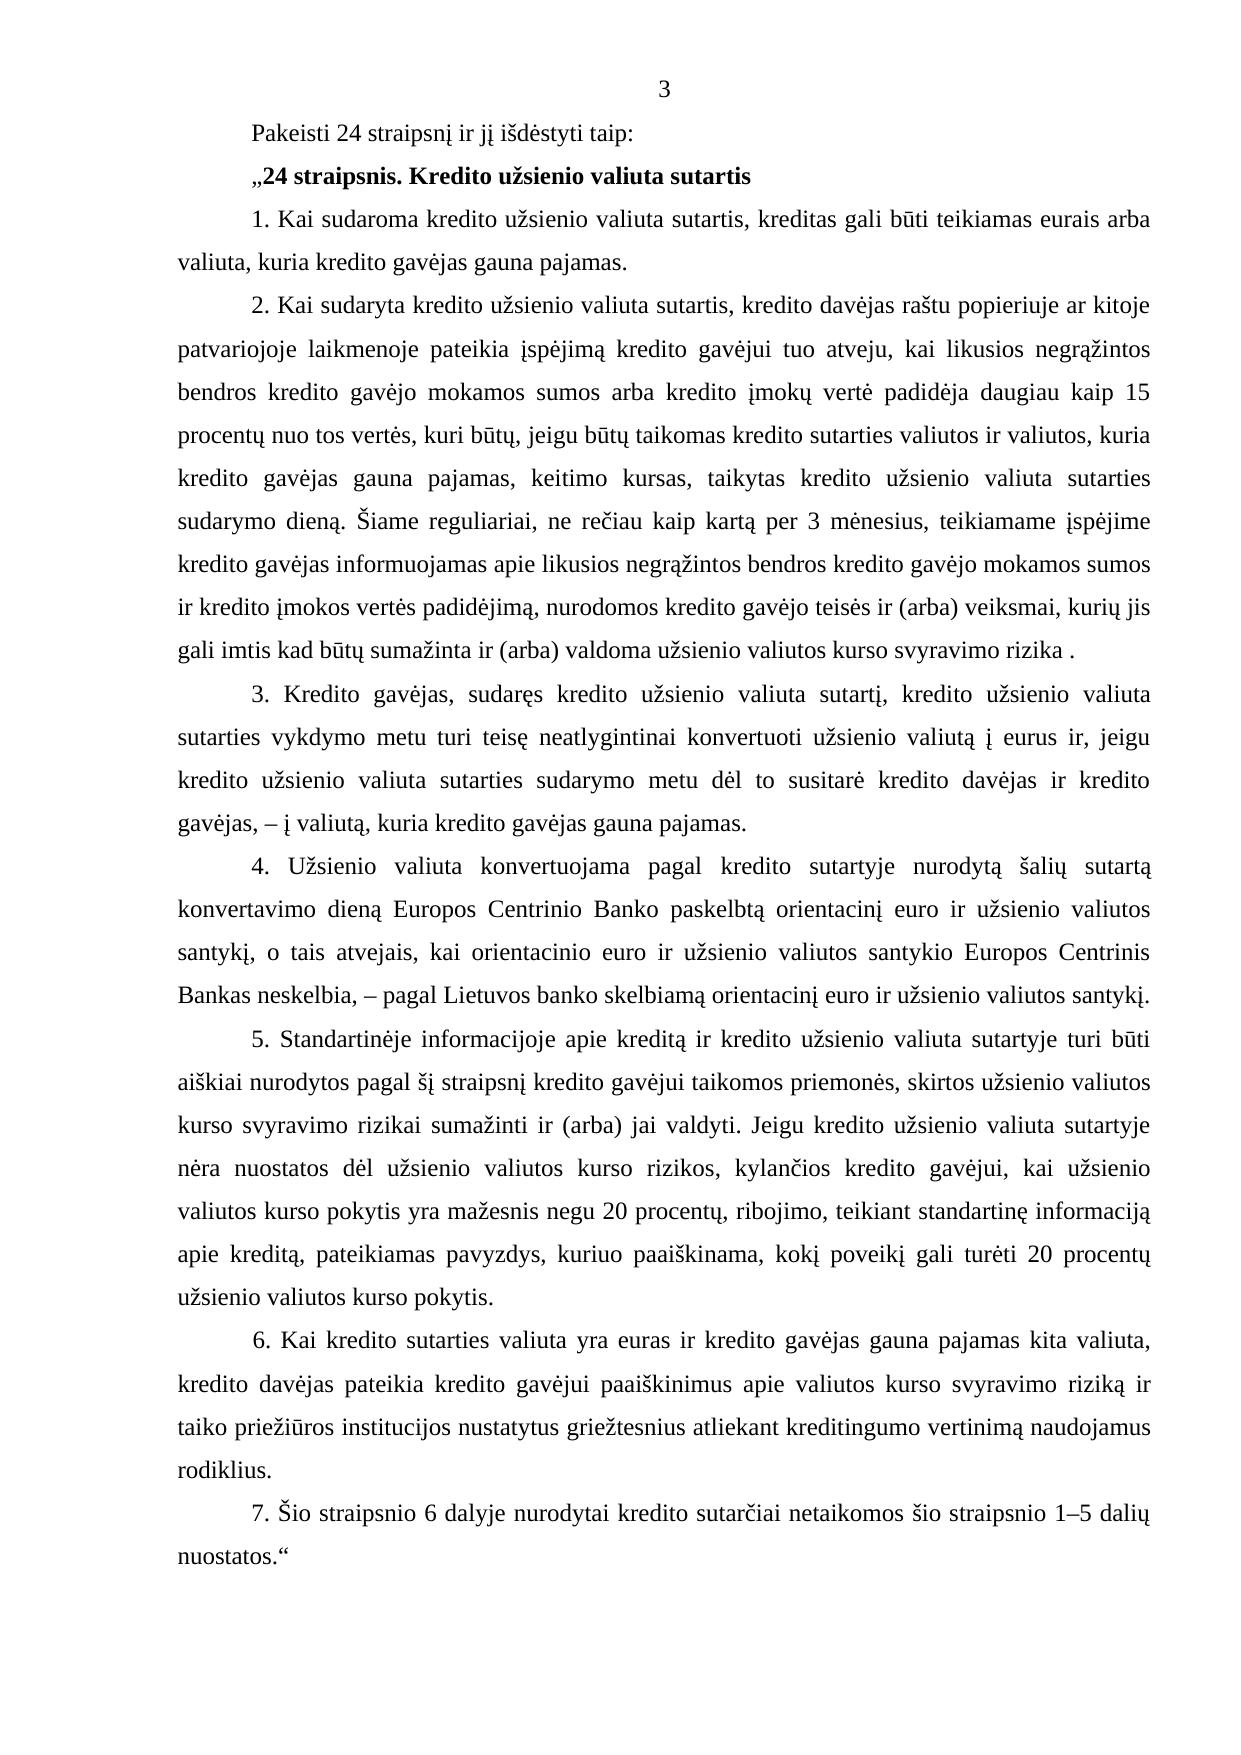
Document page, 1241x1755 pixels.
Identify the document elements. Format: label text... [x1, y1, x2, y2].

text 5. Standartinėje informacijoje apie kreditą ir kredito užsienio valiuta sutartyje turi būti aiškiai nurodytos pagal šį straipsnį kredito gavėjui taikomos priemonės, skirtos užsienio valiutos kurso svyravimo rizikai sumažinti ir (arba) jai valdyti. Jeigu kredito užsienio valiuta sutartyje nėra nuostatos dėl užsienio valiutos kurso rizikos, kylančios kredito gavėjui, kai užsienio valiutos kurso pokytis yra mažesnis negu 20 procentų, ribojimo, teikiant standartinę informaciją apie kreditą, pateikiamas pavyzdys, kuriuo paaiškinama, kokį poveikį gali turėti 20 procentų užsienio valiutos kurso pokytis. [177, 1024, 1152, 1311]
text Pakeisti 24 straipsnį ir jį išdėstyti taip: [177, 118, 1152, 147]
text „24 straipsnis. Kredito užsienio valiuta sutartis [177, 161, 1152, 190]
text 1. Kai sudaroma kredito užsienio valiuta sutartis, kreditas gali būti teikiamas eurais arba valiuta, kuria kredito gavėjas gauna pajamas. [177, 204, 1152, 276]
text 6. Kai kredito sutarties valiuta yra euras ir kredito gavėjas gauna pajamas kita valiuta, kredito davėjas pateikia kredito gavėjui paaiškinimus apie valiutos kurso svyravimo riziką ir taiko priežiūros institucijos nustatytus griežtesnius atliekant kreditingumo vertinimą naudojamus rodiklius. [177, 1326, 1152, 1484]
text 3. Kredito gavėjas, sudaręs kredito užsienio valiuta sutartį, kredito užsienio valiuta sutarties vykdymo metu turi teisę neatlygintinai konvertuoti užsienio valiutą į eurus ir, jeigu kredito užsienio valiuta sutarties sudarymo metu dėl to susitarė kredito davėjas ir kredito gavėjas, – į valiutą, kuria kredito gavėjas gauna pajamas. [177, 679, 1152, 837]
text 4. Užsienio valiuta konvertuojama pagal kredito sutartyje nurodytą šalių sutartą konvertavimo dieną Europos Centrinio Banko paskelbtą orientacinį euro ir užsienio valiutos santykį, o tais atvejais, kai orientacinio euro ir užsienio valiutos santykio Europos Centrinis Bankas neskelbia, – pagal Lietuvos banko skelbiamą orientacinį euro ir užsienio valiutos santykį. [177, 851, 1152, 1009]
text 2. Kai sudaryta kredito užsienio valiuta sutartis, kredito davėjas raštu popieriuje ar kitoje patvariojoje laikmenoje pateikia įspėjimą kredito gavėjui tuo atveju, kai likusios negrąžintos bendros kredito gavėjo mokamos sumos arba kredito įmokų vertė padidėja daugiau kaip 15 procentų nuo tos vertės, kuri būtų, jeigu būtų taikomas kredito sutarties valiutos ir valiutos, kuria kredito gavėjas gauna pajamas, keitimo kursas, taikytas kredito užsienio valiuta sutarties sudarymo dieną. Šiame reguliariai, ne rečiau kaip kartą per 3 mėnesius, teikiamame įspėjime kredito gavėjas informuojamas apie likusios negrąžintos bendros kredito gavėjo mokamos sumos ir kredito įmokos vertės padidėjimą, nurodomos kredito gavėjo teisės ir (arba) veiksmai, kurių jis gali imtis kad būtų sumažinta ir (arba) valdoma užsienio valiutos kurso svyravimo rizika . [177, 291, 1152, 664]
text 7. Šio straipsnio 6 dalyje nurodytai kredito sutarčiai netaikomos šio straipsnio 1–5 dalių nuostatos.“ [177, 1498, 1152, 1570]
